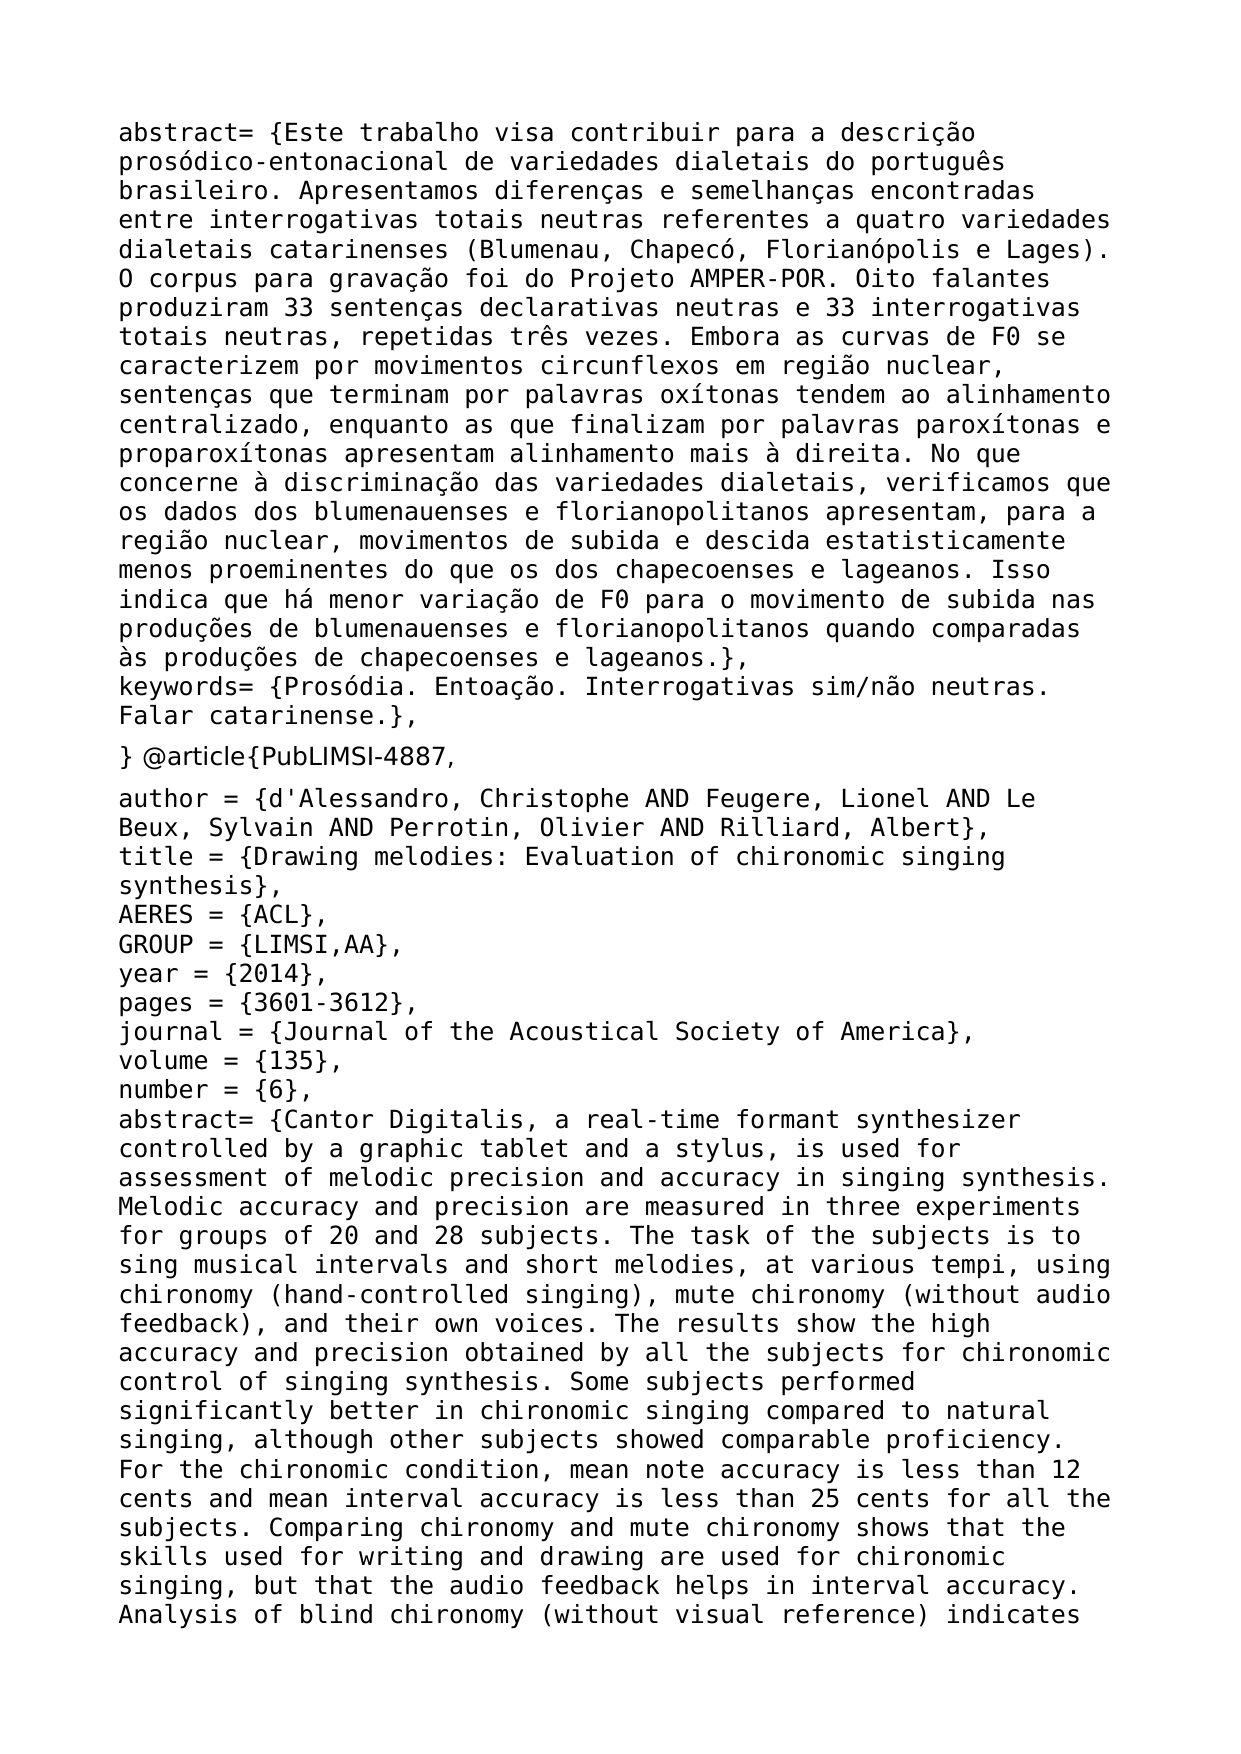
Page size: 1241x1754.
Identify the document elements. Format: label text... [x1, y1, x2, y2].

text abstract= {Este trabalho visa contribuir para a descrição prosódico-entonacional de variedades dialetais do português brasileiro. Apresentamos diferenças e semelhanças encontradas entre interrogativas totais neutras referentes a quatro variedades dialetais catarinenses (Blumenau, Chapecó, Florianópolis e Lages). O corpus para gravação foi do Projeto AMPER-POR. Oito falantes produziram 33 sentenças declarativas neutras e 33 interrogativas totais neutras, repetidas três vezes. Embora as curvas de F0 se caracterizem por movimentos circunflexos em região nuclear, sentenças que terminam por palavras oxítonas tendem ao alinhamento centralizado, enquanto as que finalizam por palavras paroxítonas e proparoxítonas apresentam alinhamento mais à direita. No que concerne à discriminação das variedades dialetais, verificamos que os dados dos blumenauenses e florianopolitanos apresentam, para a região nuclear, movimentos de subida e descida estatisticamente menos proeminentes do que os dos chapecoenses e lageanos. Isso indica que há menor variação de F0 para o movimento de subida nas produções de blumenauenses e florianopolitanos quando comparadas às produções de chapecoenses e lageanos.}, keywords= {Prosódia. Entoação. Interrogativas sim/não neutras. Falar catarinense.}, [118, 118, 1122, 731]
text } @article{PubLIMSI-4887, [118, 742, 1122, 772]
text author = {d'Alessandro, Christophe AND Feugere, Lionel AND Le Beux, Sylvain AND Perrotin, Olivier AND Rilliard, Albert}, title = {Drawing melodies: Evaluation of chironomic singing synthesis}, AERES = {ACL}, GROUP = {LIMSI,AA}, year = {2014}, pages = {3601-3612}, journal = {Journal of the Acoustical Society of America}, volume = {135}, number = {6}, abstract= {Cantor Digitalis, a real-time formant synthesizer controlled by a graphic tablet and a stylus, is used for assessment of melodic precision and accuracy in singing synthesis. Melodic accuracy and precision are measured in three experiments for groups of 20 and 28 subjects. The task of the subjects is to sing musical intervals and short melodies, at various tempi, using chironomy (hand-controlled singing), mute chironomy (without audio feedback), and their own voices. The results show the high accuracy and precision obtained by all the subjects for chironomic control of singing synthesis. Some subjects performed significantly better in chironomic singing compared to natural singing, although other subjects showed comparable proficiency. For the chironomic condition, mean note accuracy is less than 12 cents and mean interval accuracy is less than 25 cents for all the subjects. Comparing chironomy and mute chironomy shows that the skills used for writing and drawing are used for chironomic singing, but that the audio feedback helps in interval accuracy. Analysis of blind chironomy (without visual reference) indicates [118, 784, 1122, 1630]
